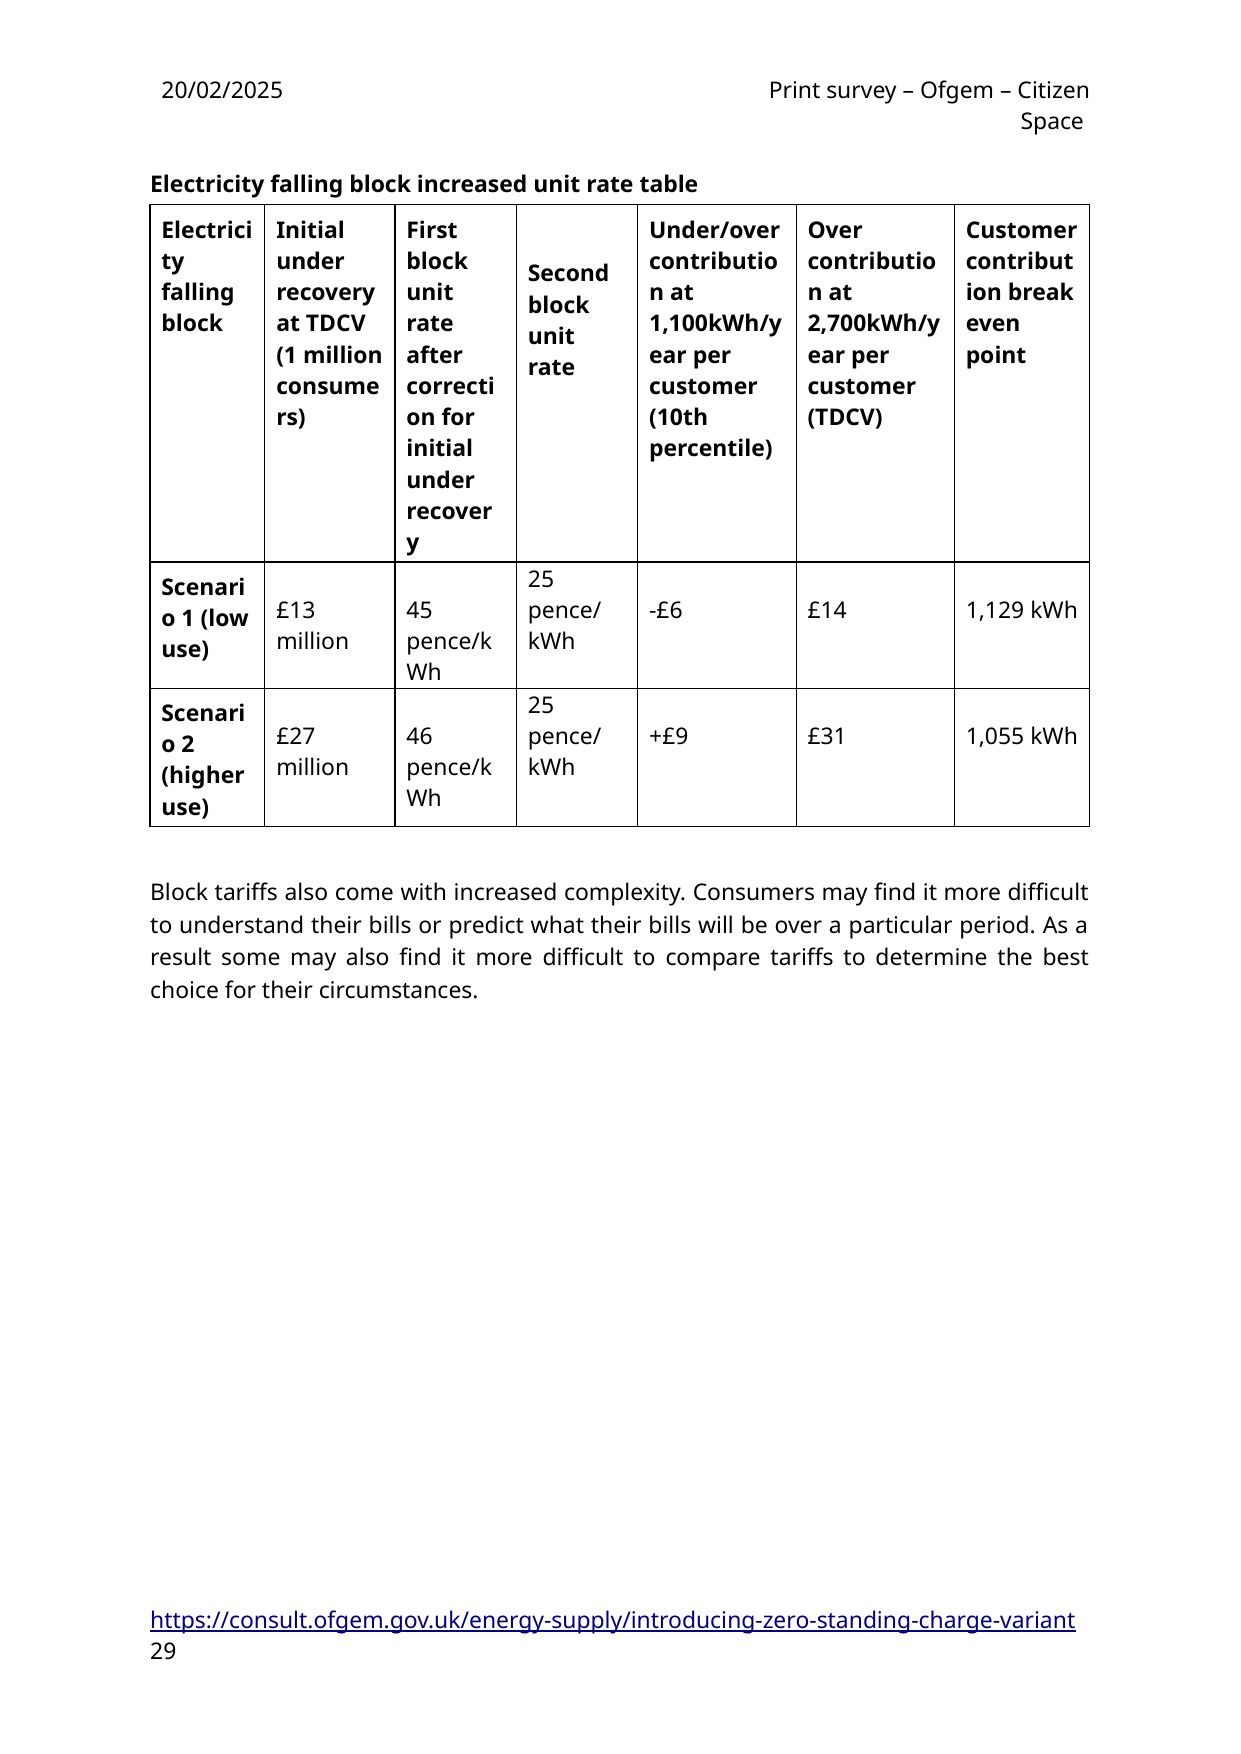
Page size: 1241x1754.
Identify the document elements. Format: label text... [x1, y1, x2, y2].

table_header Over contribution at 2,700kWh/year per customer (TDCV) [797, 205, 954, 561]
table_cell 25 pence/kWh [517, 563, 637, 687]
subtitle Electricity falling block increased unit rate table [150, 167, 1090, 199]
table_header Customer contribution break even point [955, 205, 1089, 561]
table_cell Scenario 1 (low use) [151, 563, 264, 687]
table_cell 1,129 kWh [955, 563, 1089, 687]
table_cell 46 pence/kWh [396, 689, 516, 826]
table_cell 25 pence/kWh [517, 689, 637, 826]
table_cell £13 million [265, 563, 394, 687]
table_header Under/over contribution at 1,100kWh/year per customer (10th percentile) [638, 205, 796, 561]
text Block tariffs also come with increased complexity. Consumers may find it more difficult to understand their bills or predict what their bills will be over a particular period. As a result some may also find it more difficult to compare tariffs to determine the best choice for their circumstances. [150, 876, 1090, 1005]
table_cell 45 pence/kWh [396, 563, 516, 687]
table_cell Scenario 2 (higher use) [151, 689, 264, 826]
table_cell £31 [797, 689, 954, 826]
table_cell +£9 [638, 689, 796, 826]
table_header Second block unit rate [517, 205, 637, 561]
table_cell £27 million [265, 689, 394, 826]
table_header Electricity falling block [151, 205, 264, 561]
table_cell -£6 [638, 563, 796, 687]
table_header Initial under recovery at TDCV (1 million consumers) [265, 205, 394, 561]
table_cell 1,055 kWh [955, 689, 1089, 826]
table_header First block unit rate after correction for initial under recovery [396, 205, 516, 561]
table_cell £14 [797, 563, 954, 687]
